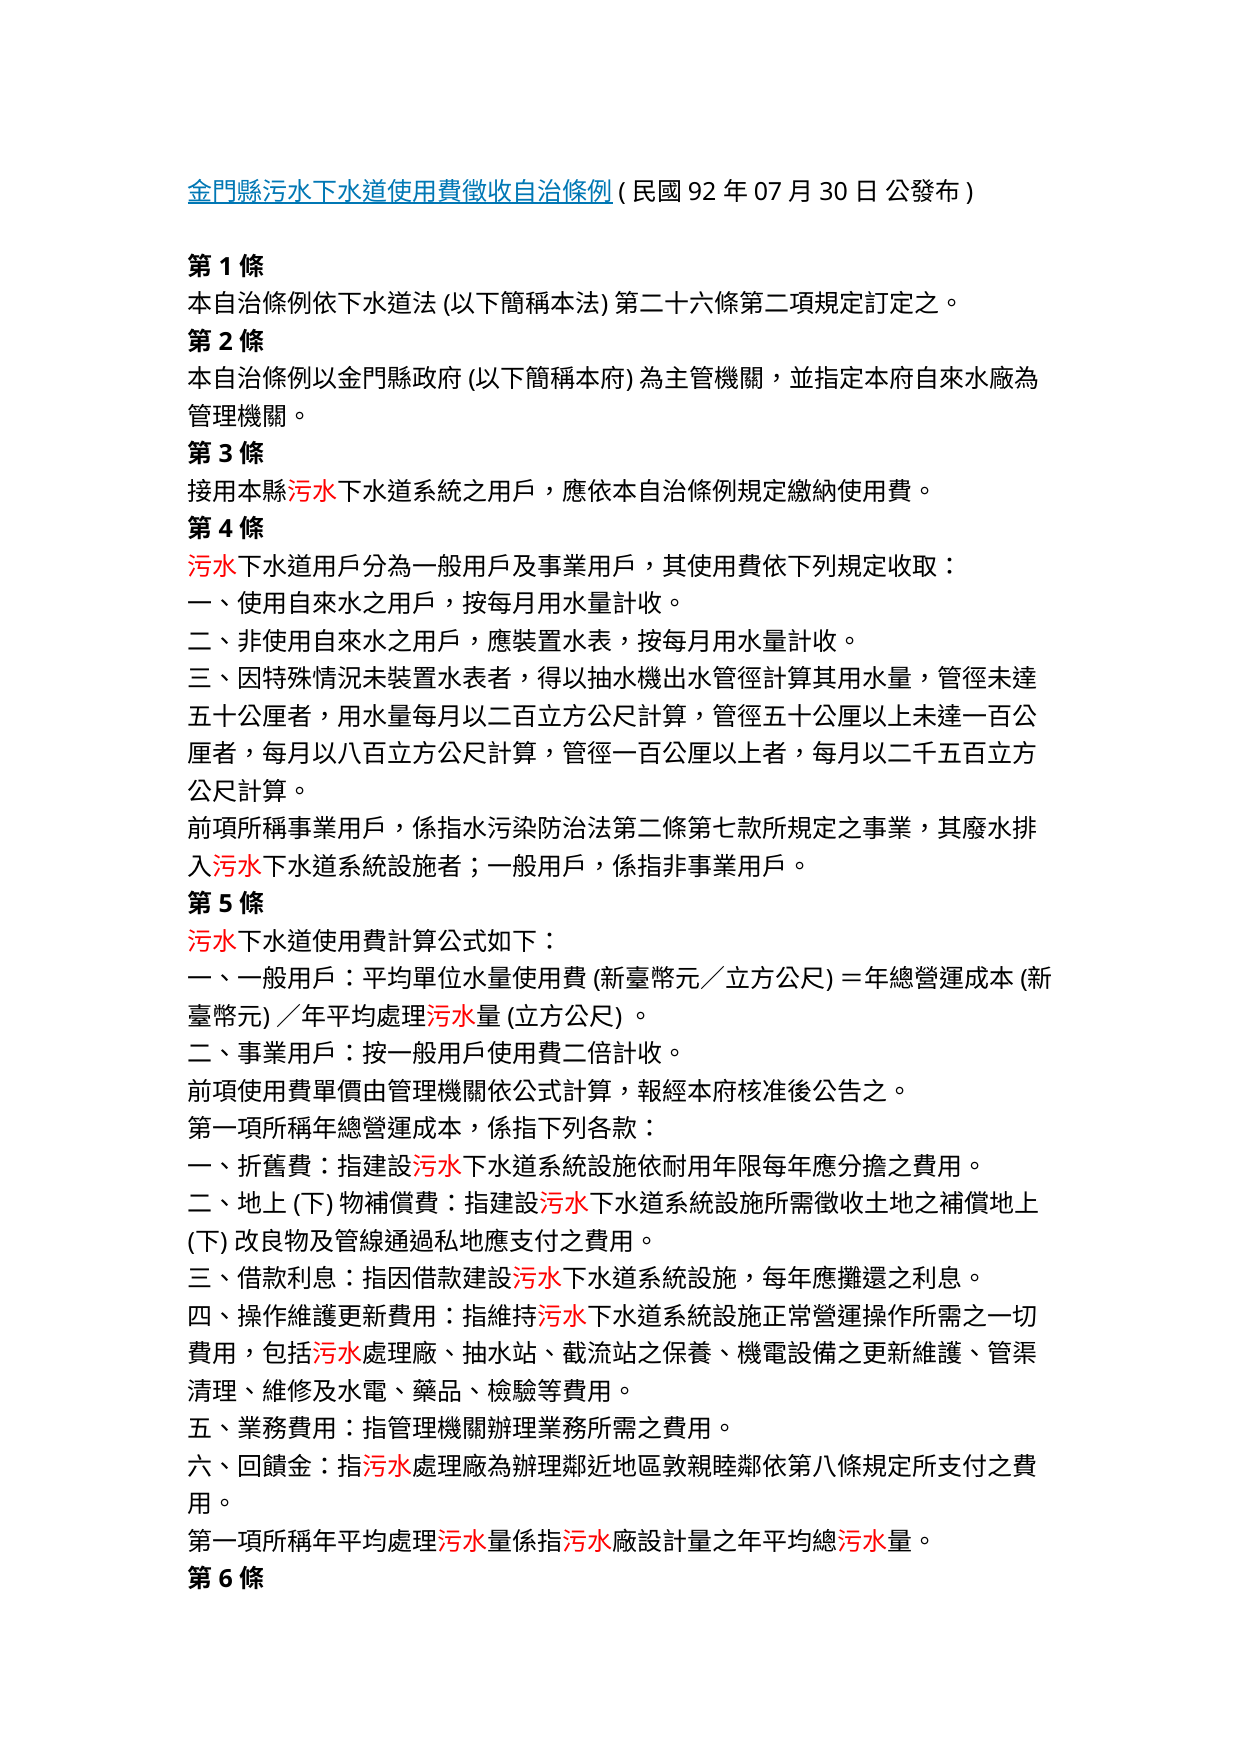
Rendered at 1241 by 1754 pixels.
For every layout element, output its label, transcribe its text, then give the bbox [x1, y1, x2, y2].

text 本自治條例以金門縣政府 (以下簡稱本府) 為主管機關，並指定本府自來水廠為管理機關。 [187, 352, 1053, 427]
text 污水下水道使用費計算公式如下： 一、一般用戶：平均單位水量使用費 (新臺幣元／立方公尺) ＝年總營運成本 (新臺幣元) ／年平均處理污水量 (立方公尺) 。 二、事業用戶：按一般用戶使用費二倍計收。 前項使用費單價由管理機關依公式計算，報經本府核准後公告之。 第一項所稱年總營運成本，係指下列各款： 一、折舊費：指建設污水下水道系統設施依耐用年限每年應分擔之費用。 二、地上 (下) 物補償費：指建設污水下水道系統設施所需徵收土地之補償地上 (下) 改良物及管線通過私地應支付之費用。 三、借款利息：指因借款建設污水下水道系統設施，每年應攤還之利息。 四、操作維護更新費用：指維持污水下水道系統設施正常營運操作所需之一切費用，包括污水處理廠、抽水站、截流站之保養、機電設備之更新維護、管渠清理、維修及水電、藥品、檢驗等費用。 五、業務費用：指管理機關辦理業務所需之費用。 六、回饋金：指污水處理廠為辦理鄰近地區敦親睦鄰依第八條規定所支付之費用。 第一項所稱年平均處理污水量係指污水廠設計量之年平均總污水量。 [187, 914, 1053, 1552]
text 接用本縣污水下水道系統之用戶，應依本自治條例規定繳納使用費。 [187, 464, 1053, 502]
text 一、使用自來水之用戶，按每月用水量計收。 [187, 577, 1053, 614]
text 污水下水道用戶分為一般用戶及事業用戶，其使用費依下列規定收取： [187, 539, 1053, 577]
text 第 6 條 [187, 1552, 1053, 1589]
text 本自治條例依下水道法 (以下簡稱本法) 第二十六條第二項規定訂定之。 [187, 277, 1053, 314]
text 前項所稱事業用戶，係指水污染防治法第二條第七款所規定之事業，其廢水排入污水下水道系統設施者；一般用戶，係指非事業用戶。 [187, 802, 1053, 877]
text 二、非使用自來水之用戶，應裝置水表，按每月用水量計收。 [187, 614, 1053, 652]
text 第 2 條 [187, 314, 1053, 352]
text 三、因特殊情況未裝置水表者，得以抽水機出水管徑計算其用水量，管徑未達五十公厘者，用水量每月以二百立方公尺計算，管徑五十公厘以上未達一百公厘者，每月以八百立方公尺計算，管徑一百公厘以上者，每月以二千五百立方公尺計算。 [187, 652, 1053, 802]
text 金門縣污水下水道使用費徵收自治條例 ( 民國 92 年 07 月 30 日 公發布 ) [187, 164, 1053, 202]
text 第 4 條 [187, 502, 1053, 539]
text 第 5 條 [187, 877, 1053, 914]
text 第 1 條 [187, 239, 1053, 277]
text 第 3 條 [187, 427, 1053, 464]
